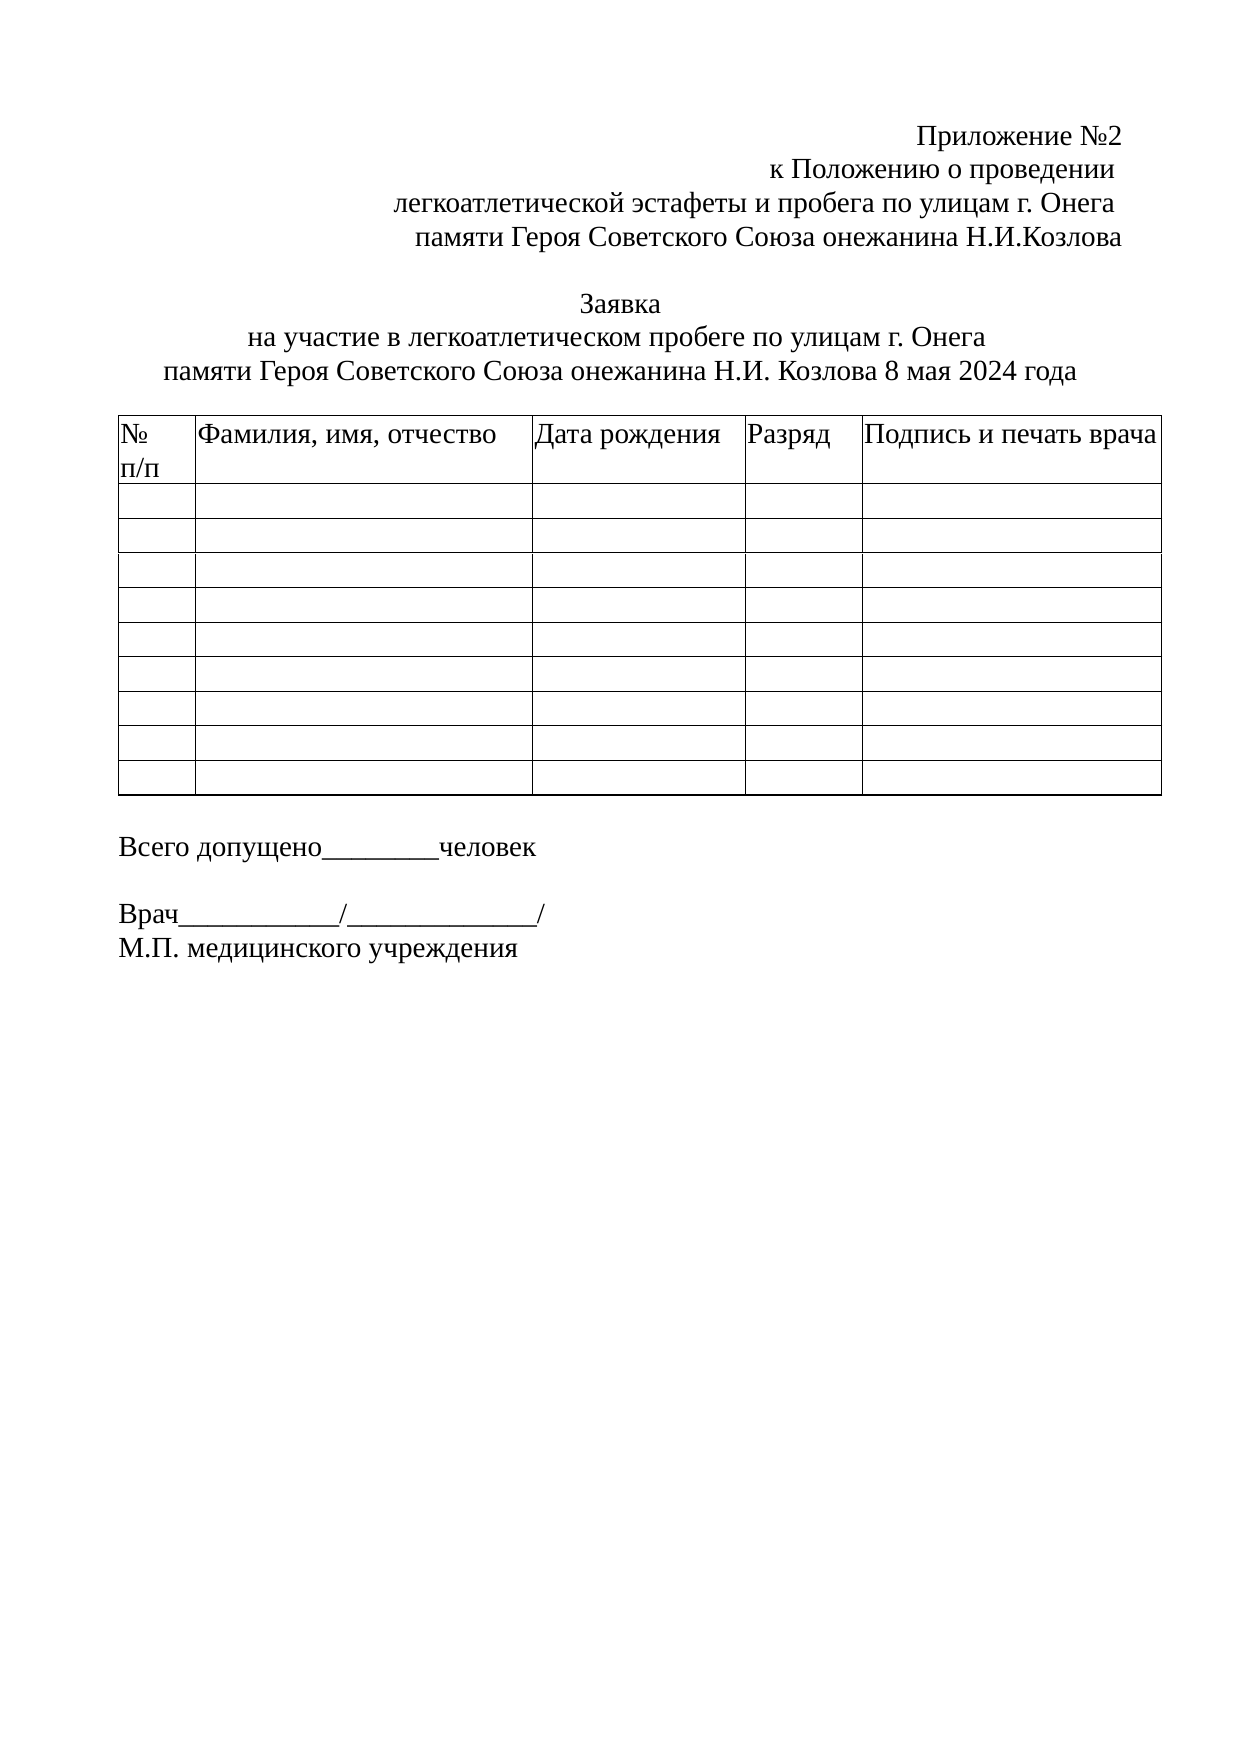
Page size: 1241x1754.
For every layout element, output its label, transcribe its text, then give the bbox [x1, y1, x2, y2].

table_cell [533, 623, 745, 656]
table_cell [746, 554, 862, 587]
table_cell [196, 761, 532, 794]
list легкоатлетической эстафеты и пробега по улицам г. Онега [118, 185, 1122, 219]
table_cell [533, 761, 745, 794]
list памяти Героя Советского Союза онежанина Н.И.Козлова [118, 219, 1122, 252]
table_cell [119, 484, 195, 518]
table_cell [863, 519, 1161, 552]
table_cell [533, 657, 745, 691]
table_cell [863, 588, 1161, 622]
table_cell [746, 519, 862, 552]
list к Положению о проведении [118, 152, 1122, 185]
subtitle Приложение №2 [118, 118, 1122, 152]
table_cell [196, 623, 532, 656]
table_cell [746, 657, 862, 691]
table_cell [533, 588, 745, 622]
table_header Фамилия, имя, отчество [196, 416, 532, 483]
table_cell [119, 657, 195, 691]
table_cell [746, 623, 862, 656]
table_cell [196, 726, 532, 760]
table_header № п/п [119, 416, 195, 483]
table_cell [119, 692, 195, 725]
table_cell [746, 726, 862, 760]
table_cell [533, 484, 745, 518]
table_cell [196, 692, 532, 725]
text Заявка [118, 286, 1122, 319]
table_cell [746, 484, 862, 518]
table_cell [119, 554, 195, 587]
table_cell [196, 484, 532, 518]
table_cell [119, 519, 195, 552]
text Врач___________/_____________/ [118, 896, 1122, 930]
table_cell [863, 726, 1161, 760]
table_cell [863, 623, 1161, 656]
table_cell [196, 554, 532, 587]
table_header Подпись и печать врача [863, 416, 1161, 483]
text Всего допущено________человек [118, 829, 1122, 863]
table_cell [746, 588, 862, 622]
table_cell [863, 692, 1161, 725]
table_cell [196, 588, 532, 622]
table_cell [863, 484, 1161, 518]
table_cell [196, 519, 532, 552]
table_cell [533, 692, 745, 725]
table_header Разряд [746, 416, 862, 483]
table_cell [119, 588, 195, 622]
table_cell [119, 623, 195, 656]
text на участие в легкоатлетическом пробеге по улицам г. Онега [118, 319, 1122, 353]
text М.П. медицинского учреждения [118, 930, 1122, 963]
table_cell [863, 554, 1161, 587]
table_cell [196, 657, 532, 691]
table_cell [863, 657, 1161, 691]
table_cell [119, 761, 195, 794]
table_cell [746, 692, 862, 725]
text памяти Героя Советского Союза онежанина Н.И. Козлова 8 мая 2024 года [118, 353, 1122, 386]
table_header Дата рождения [533, 416, 745, 483]
table_cell [533, 554, 745, 587]
table_cell [533, 519, 745, 552]
table_cell [863, 761, 1161, 794]
table_cell [533, 726, 745, 760]
table_cell [119, 726, 195, 760]
table_cell [746, 761, 862, 794]
